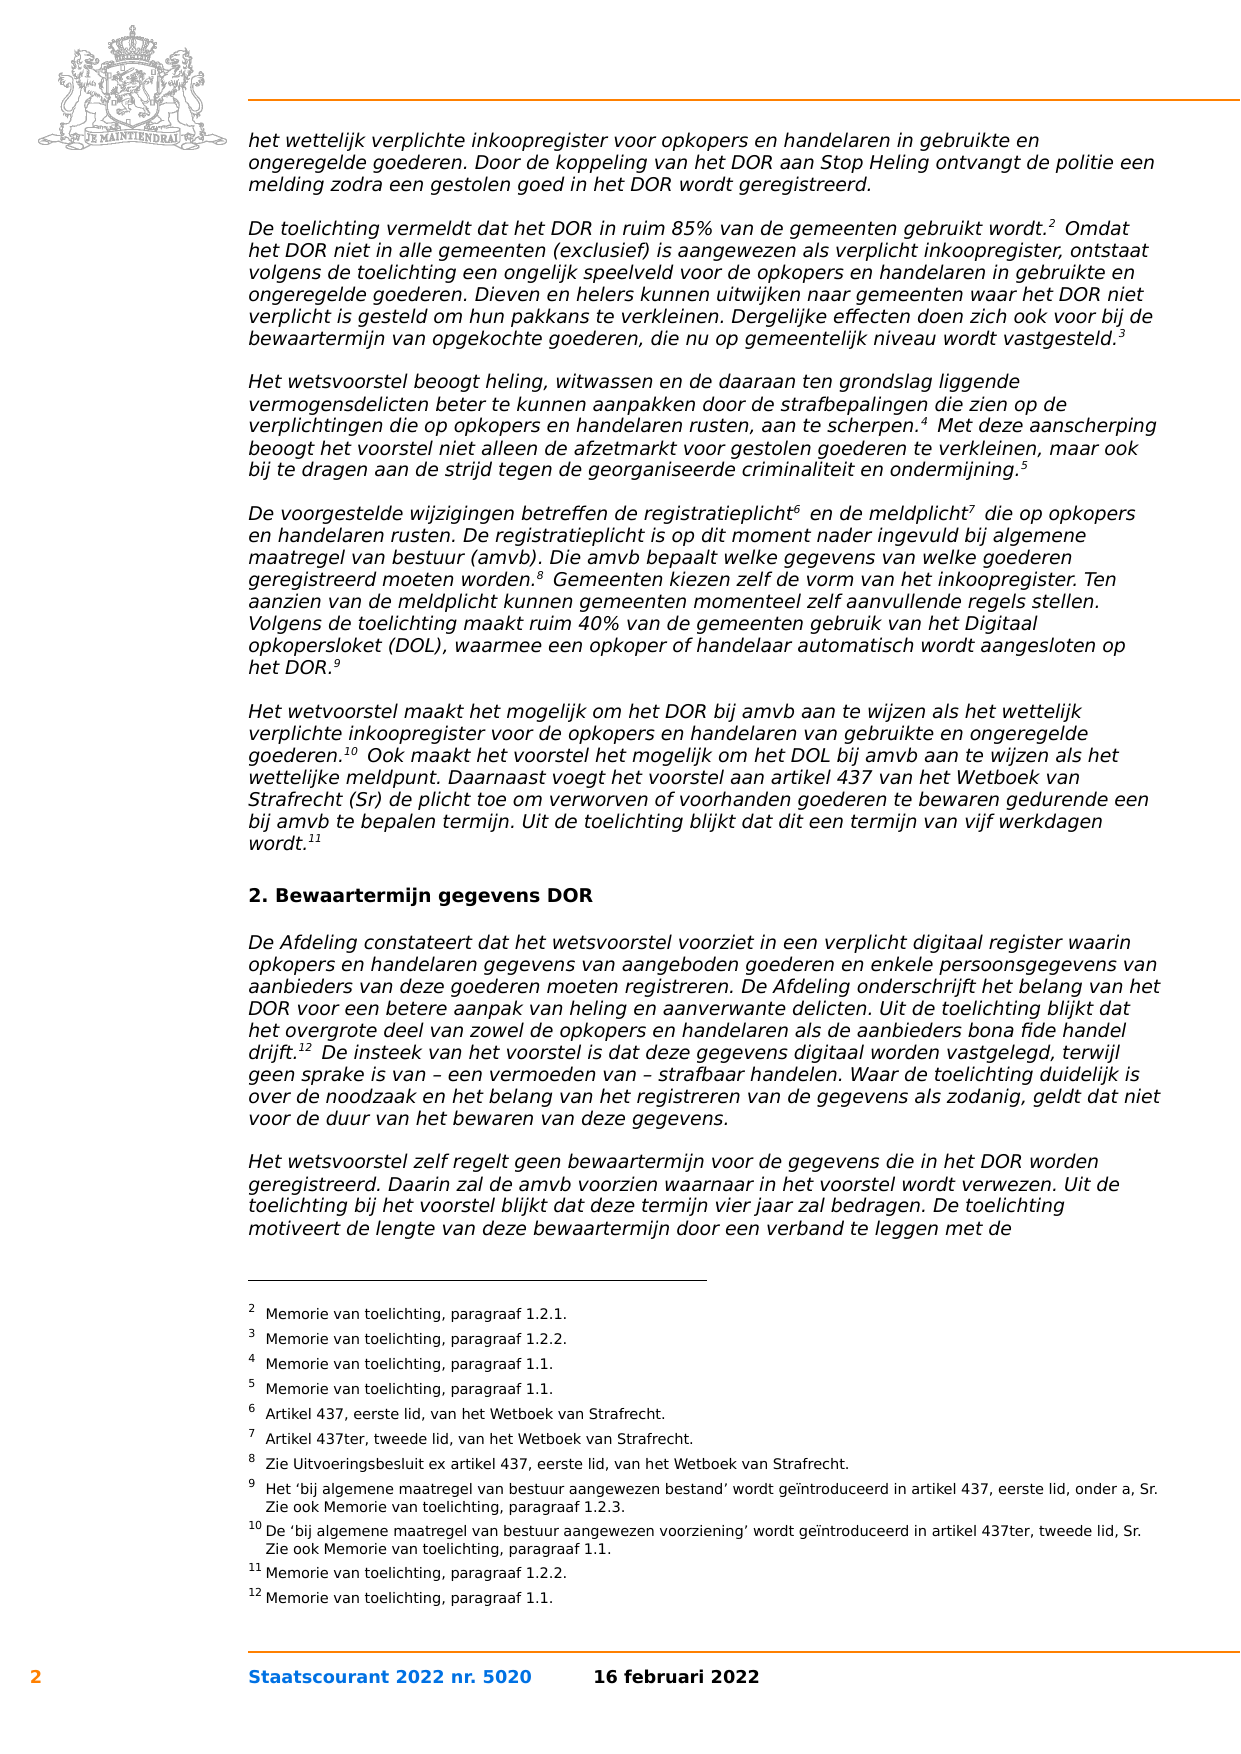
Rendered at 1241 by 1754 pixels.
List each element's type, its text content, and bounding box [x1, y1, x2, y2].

text De toelichting vermeldt dat het DOR in ruim 85% van de gemeenten gebruikt wordt. Omdat het DOR niet in alle gemeenten (exclusief) is aangewezen als verplicht inkoopregister, ontstaat volgens de toelichting een ongelijk speelveld voor de opkopers en handelaren in gebruikte en ongeregelde goederen. Dieven en helers kunnen uitwijken naar gemeenten waar het DOR niet verplicht is gesteld om hun pakkans te verkleinen. Dergelijke effecten doen zich ook voor bij de bewaartermijn van opgekochte goederen, die nu op gemeentelijk niveau wordt vastgesteld. [248, 218, 1163, 349]
text Het wetsvoorstel zelf regelt geen bewaartermijn voor de gegevens die in het DOR worden geregistreerd. Daarin zal de amvb voorzien waarnaar in het voorstel wordt verwezen. Uit de toelichting bij het voorstel blijkt dat deze termijn vier jaar zal bedragen. De toelichting motiveert de lengte van deze bewaartermijn door een verband te leggen met de [248, 1151, 1163, 1239]
text Het ‘bij algemene maatregel van bestuur aangewezen bestand’ wordt geïntroduceerd in artikel 437, eerste lid, onder a, Sr. Zie ook Memorie van toelichting, paragraaf 1.2.3. [248, 1477, 1163, 1516]
text Het wetvoorstel maakt het mogelijk om het DOR bij amvb aan te wijzen als het wettelijk verplichte inkoopregister voor de opkopers en handelaren van gebruikte en ongeregelde goederen. Ook maakt het voorstel het mogelijk om het DOL bij amvb aan te wijzen als het wettelijke meldpunt. Daarnaast voegt het voorstel aan artikel 437 van het Wetboek van Strafrecht (Sr) de plicht toe om verworven of voorhanden goederen te bewaren gedurende een bij amvb te bepalen termijn. Uit de toelichting blijkt dat dit een termijn van vijf werkdagen wordt. [248, 701, 1163, 855]
text Zie Uitvoeringsbesluit ex artikel 437, eerste lid, van het Wetboek van Strafrecht. [248, 1452, 1163, 1474]
text Memorie van toelichting, paragraaf 1.1. [248, 1586, 1163, 1608]
text het wettelijk verplichte inkoopregister voor opkopers en handelaren in gebruikte en ongeregelde goederen. Door de koppeling van het DOR aan Stop Heling ontvangt de politie een melding zodra een gestolen goed in het DOR wordt geregistreerd. [248, 130, 1163, 196]
text De Afdeling constateert dat het wetsvoorstel voorziet in een verplicht digitaal register waarin opkopers en handelaren gegevens van aangeboden goederen en enkele persoonsgegevens van aanbieders van deze goederen moeten registreren. De Afdeling onderschrijft het belang van het DOR voor een betere aanpak van heling en aanverwante delicten. Uit de toelichting blijkt dat het overgrote deel van zowel de opkopers en handelaren als de aanbieders bona fide handel drijft. De insteek van het voorstel is dat deze gegevens digitaal worden vastgelegd, terwijl geen sprake is van – een vermoeden van – strafbaar handelen. Waar de toelichting duidelijk is over de noodzaak en het belang van het registreren van de gegevens als zodanig, geldt dat niet voor de duur van het bewaren van deze gegevens. [248, 932, 1163, 1129]
picture [38, 25, 227, 150]
text Artikel 437ter, tweede lid, van het Wetboek van Strafrecht. [248, 1427, 1163, 1449]
text De voorgestelde wijzigingen betreffen de registratieplicht en de meldplicht die op opkopers en handelaren rusten. De registratieplicht is op dit moment nader ingevuld bij algemene maatregel van bestuur (amvb). Die amvb bepaalt welke gegevens van welke goederen geregistreerd moeten worden. Gemeenten kiezen zelf de vorm van het inkoopregister. Ten aanzien van de meldplicht kunnen gemeenten momenteel zelf aanvullende regels stellen. Volgens de toelichting maakt ruim 40% van de gemeenten gebruik van het Digitaal opkopersloket (DOL), waarmee een opkoper of handelaar automatisch wordt aangesloten op het DOR. [248, 503, 1163, 679]
text Memorie van toelichting, paragraaf 1.1. [248, 1352, 1163, 1374]
text De ‘bij algemene maatregel van bestuur aangewezen voorziening’ wordt geïntroduceerd in artikel 437ter, tweede lid, Sr. Zie ook Memorie van toelichting, paragraaf 1.1. [248, 1519, 1163, 1558]
text Het wetsvoorstel beoogt heling, witwassen en de daaraan ten grondslag liggende vermogensdelicten beter te kunnen aanpakken door de strafbepalingen die zien op de verplichtingen die op opkopers en handelaren rusten, aan te scherpen. Met deze aanscherping beoogt het voorstel niet alleen de afzetmarkt voor gestolen goederen te verkleinen, maar ook bij te dragen aan de strijd tegen de georganiseerde criminaliteit en ondermijning. [248, 371, 1163, 481]
text Memorie van toelichting, paragraaf 1.2.1. [248, 1302, 1163, 1324]
subtitle 2. Bewaartermijn gegevens DOR [248, 885, 1163, 907]
text Memorie van toelichting, paragraaf 1.2.2. [248, 1327, 1163, 1349]
text Artikel 437, eerste lid, van het Wetboek van Strafrecht. [248, 1402, 1163, 1424]
text Memorie van toelichting, paragraaf 1.1. [248, 1377, 1163, 1399]
text Memorie van toelichting, paragraaf 1.2.2. [248, 1561, 1163, 1583]
